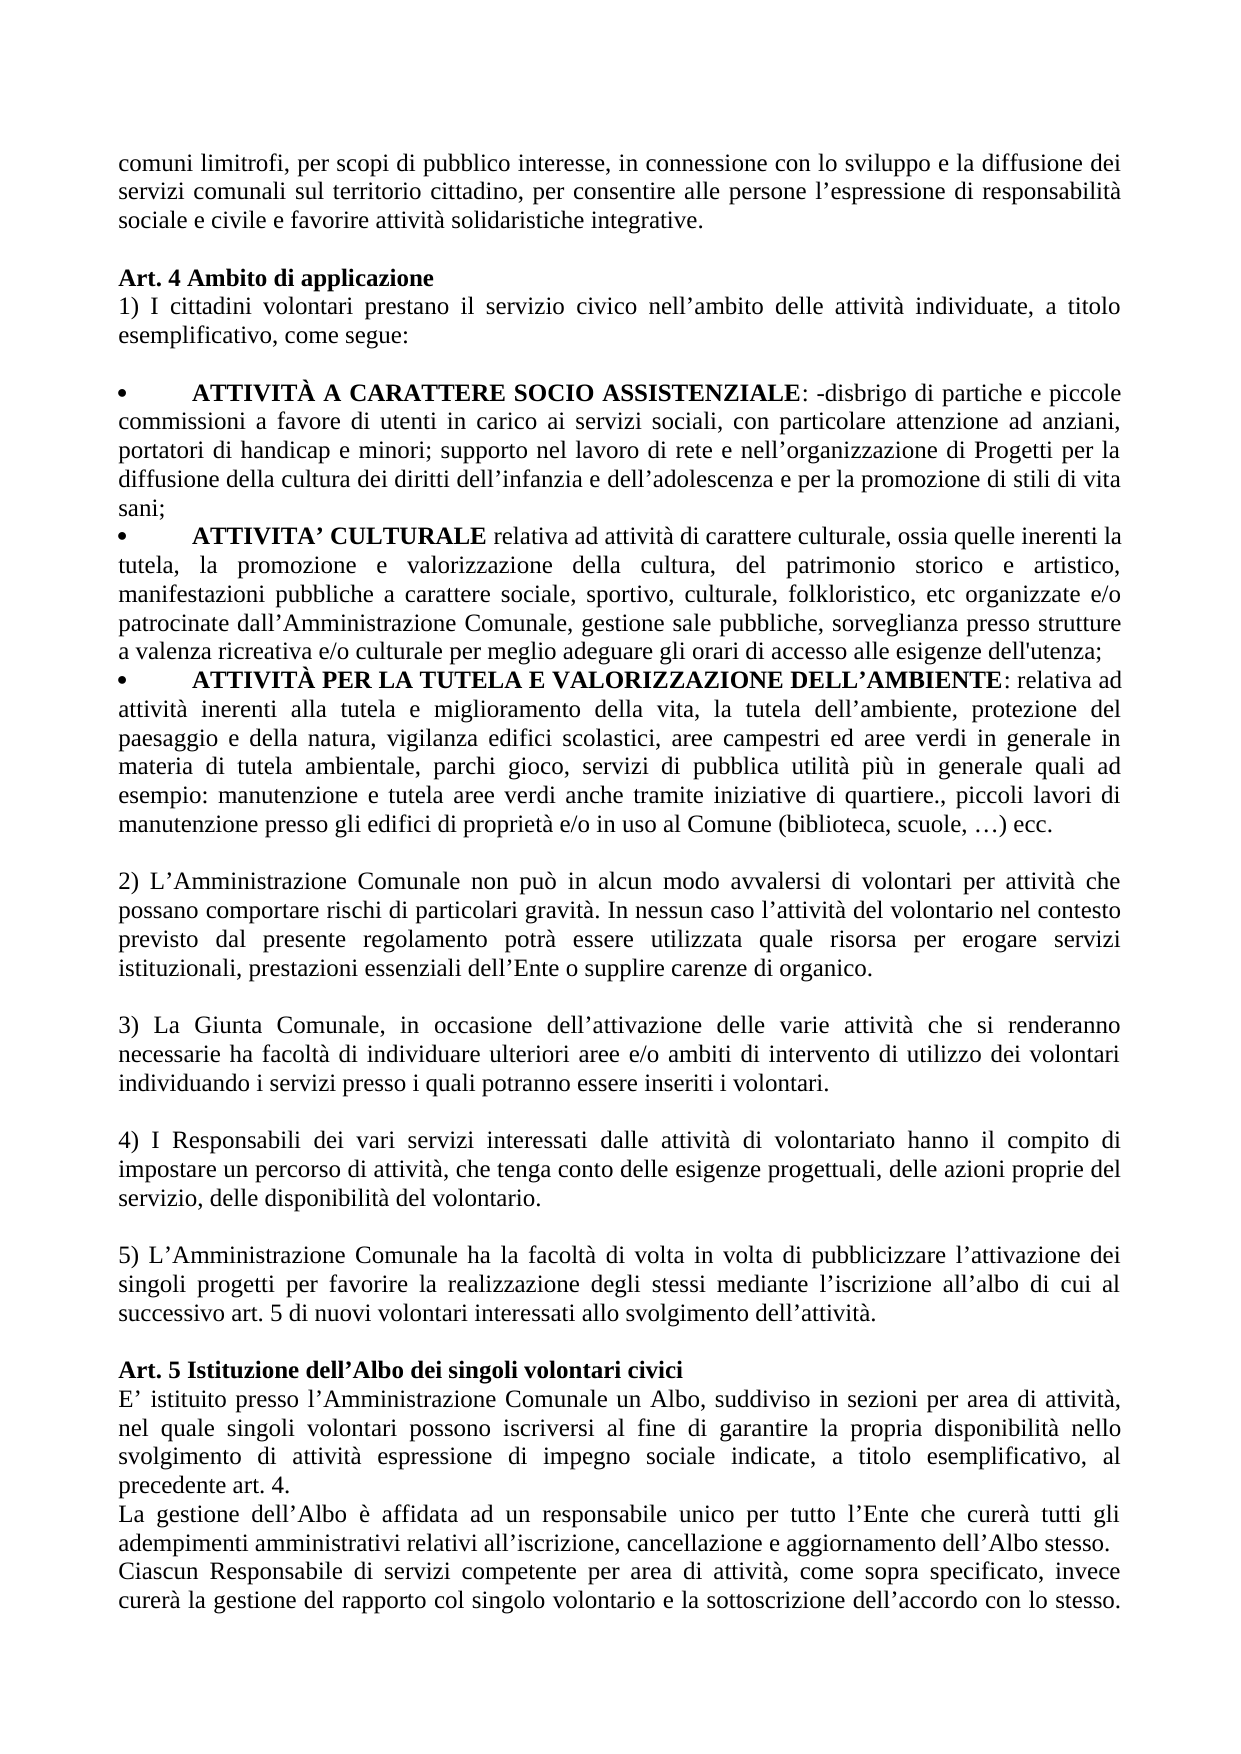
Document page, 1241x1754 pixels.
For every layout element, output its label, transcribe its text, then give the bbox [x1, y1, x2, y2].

text Art. 5 Istituzione dell’Albo dei singoli volontari civici [118, 1355, 1122, 1384]
text 3) La Giunta Comunale, in occasione dell’attivazione delle varie attività che si renderanno necessarie ha facoltà di individuare ulteriori aree e/o ambiti di intervento di utilizzo dei volontari individuando i servizi presso i quali potranno essere inseriti i volontari. [118, 1010, 1122, 1096]
list ATTIVITA’ CULTURALE relativa ad attività di carattere culturale, ossia quelle inerenti la tutela, la promozione e valorizzazione della cultura, del patrimonio storico e artistico, manifestazioni pubbliche a carattere sociale, sportivo, culturale, folkloristico, etc organizzate e/o patrocinate dall’Amministrazione Comunale, gestione sale pubbliche, sorveglianza presso strutture a valenza ricreativa e/o culturale per meglio adeguare gli orari di accesso alle esigenze dell'utenza; [118, 521, 1122, 665]
list ATTIVITÀ A CARATTERE SOCIO ASSISTENZIALE: -disbrigo di partiche e piccole commissioni a favore di utenti in carico ai servizi sociali, con particolare attenzione ad anziani, portatori di handicap e minori; supporto nel lavoro di rete e nell’organizzazione di Progetti per la diffusione della cultura dei diritti dell’infanzia e dell’adolescenza e per la promozione di stili di vita sani; [118, 378, 1122, 521]
text Art. 4 Ambito di applicazione [118, 263, 1122, 291]
text comuni limitrofi, per scopi di pubblico interesse, in connessione con lo sviluppo e la diffusione dei servizi comunali sul territorio cittadino, per consentire alle persone l’espressione di responsabilità sociale e civile e favorire attività solidaristiche integrative. [118, 148, 1122, 234]
list ATTIVITÀ PER LA TUTELA E VALORIZZAZIONE DELL’AMBIENTE: relativa ad attività inerenti alla tutela e miglioramento della vita, la tutela dell’ambiente, protezione del paesaggio e della natura, vigilanza edifici scolastici, aree campestri ed aree verdi in generale in materia di tutela ambientale, parchi gioco, servizi di pubblica utilità più in generale quali ad esempio: manutenzione e tutela aree verdi anche tramite iniziative di quartiere., piccoli lavori di manutenzione presso gli edifici di proprietà e/o in uso al Comune (biblioteca, scuole, …) ecc. [118, 665, 1122, 838]
text E’ istituito presso l’Amministrazione Comunale un Albo, suddiviso in sezioni per area di attività, nel quale singoli volontari possono iscriversi al fine di garantire la propria disponibilità nello svolgimento di attività espressione di impegno sociale indicate, a titolo esemplificativo, al precedente art. 4. [118, 1384, 1122, 1499]
text Ciascun Responsabile di servizi competente per area di attività, come sopra specificato, invece curerà la gestione del rapporto col singolo volontario e la sottoscrizione dell’accordo con lo stesso. [118, 1556, 1122, 1614]
text La gestione dell’Albo è affidata ad un responsabile unico per tutto l’Ente che curerà tutti gli adempimenti amministrativi relativi all’iscrizione, cancellazione e aggiornamento dell’Albo stesso. [118, 1499, 1122, 1556]
text 5) L’Amministrazione Comunale ha la facoltà di volta in volta di pubblicizzare l’attivazione dei singoli progetti per favorire la realizzazione degli stessi mediante l’iscrizione all’albo di cui al successivo art. 5 di nuovi volontari interessati allo svolgimento dell’attività. [118, 1240, 1122, 1326]
text 4) I Responsabili dei vari servizi interessati dalle attività di volontariato hanno il compito di impostare un percorso di attività, che tenga conto delle esigenze progettuali, delle azioni proprie del servizio, delle disponibilità del volontario. [118, 1125, 1122, 1211]
text 2) L’Amministrazione Comunale non può in alcun modo avvalersi di volontari per attività che possano comportare rischi di particolari gravità. In nessun caso l’attività del volontario nel contesto previsto dal presente regolamento potrà essere utilizzata quale risorsa per erogare servizi istituzionali, prestazioni essenziali dell’Ente o supplire carenze di organico. [118, 866, 1122, 981]
text 1) I cittadini volontari prestano il servizio civico nell’ambito delle attività individuate, a titolo esemplificativo, come segue: [118, 291, 1122, 349]
